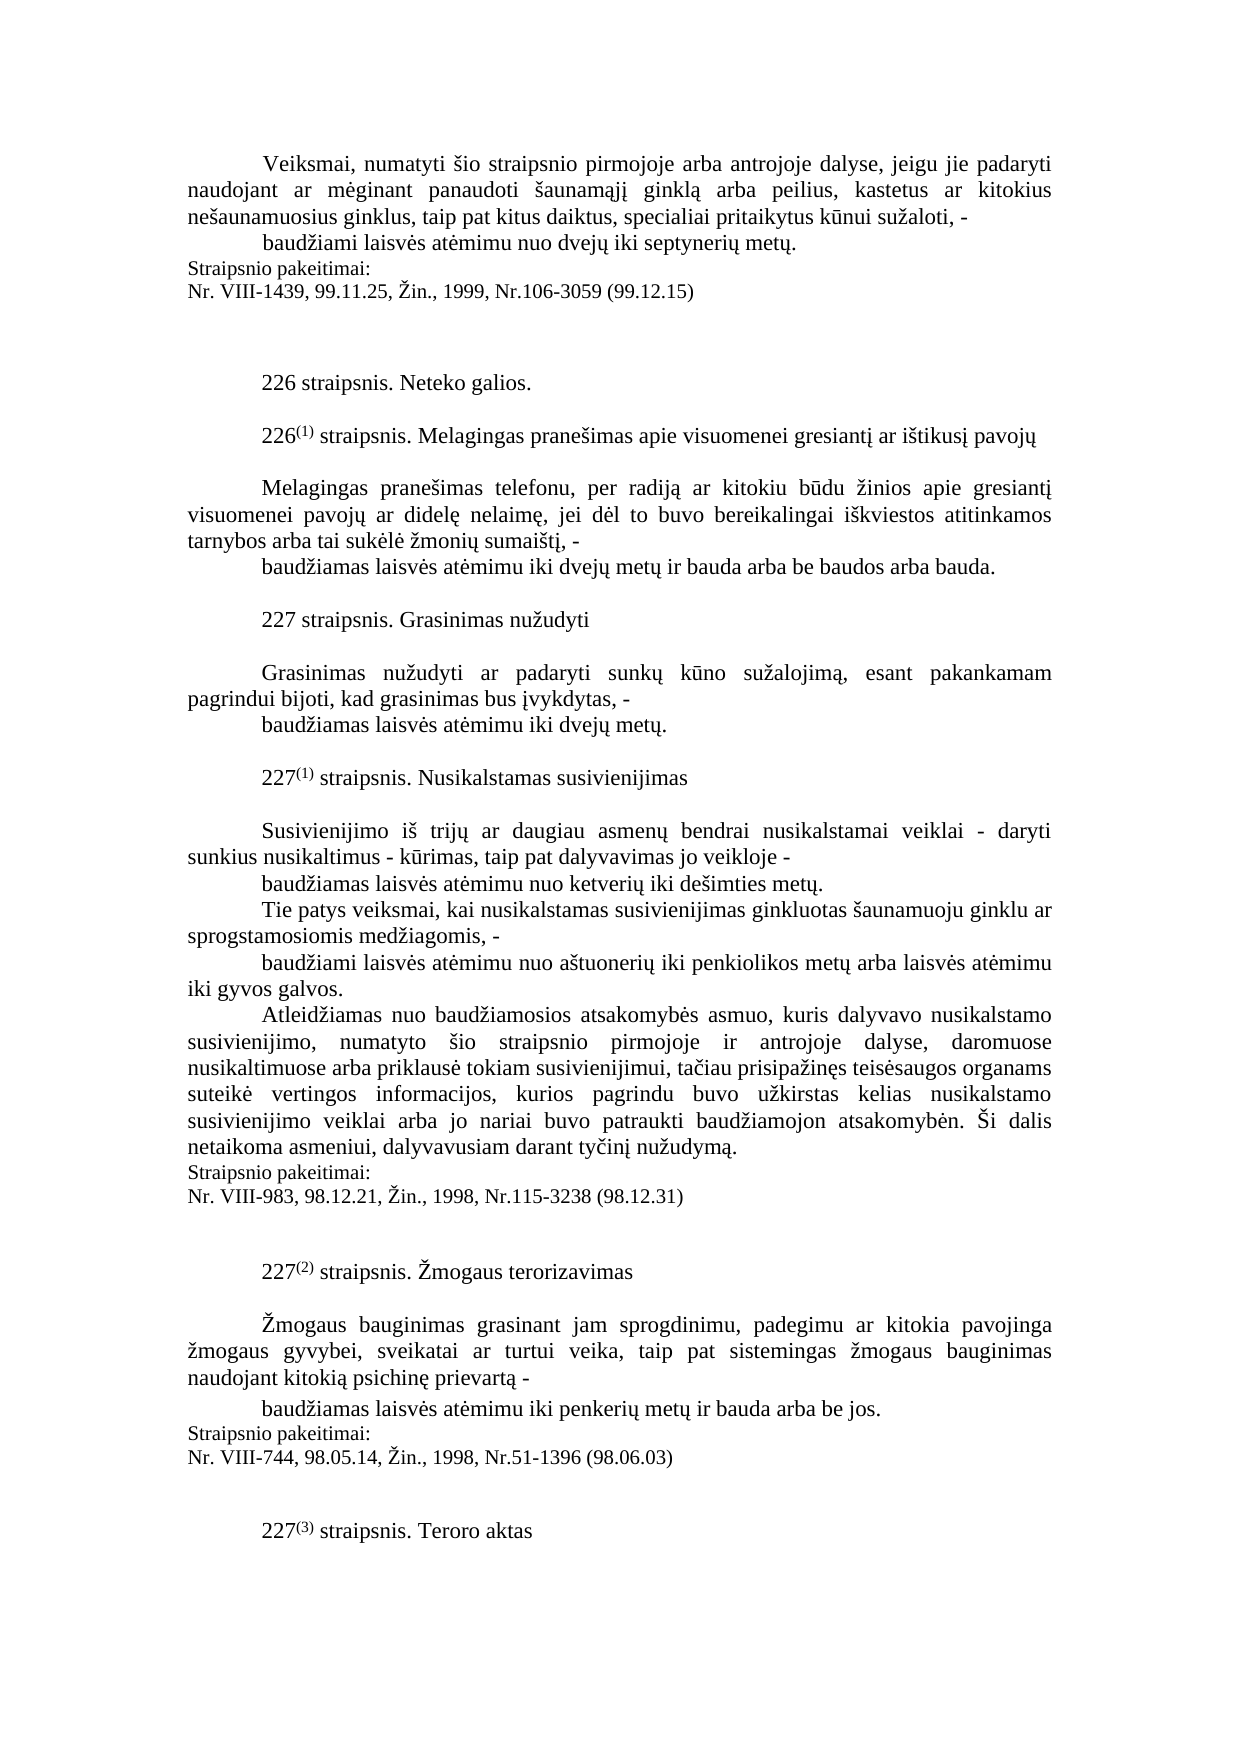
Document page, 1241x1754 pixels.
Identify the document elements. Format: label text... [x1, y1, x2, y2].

text Nr. VIII-983, 98.12.21, Žin., 1998, Nr.115-3238 (98.12.31) [187, 1184, 1053, 1208]
text baudžiamas laisvės atėmimu iki dvejų metų. [210, 712, 1053, 738]
text 227(1) straipsnis. Nusikalstamas susivienijimas [212, 764, 1053, 791]
text Straipsnio pakeitimai: [187, 1159, 1053, 1184]
text 226 straipsnis. Neteko galios. [187, 369, 1053, 395]
text Straipsnio pakeitimai: [187, 255, 1053, 279]
text 227(2) straipsnis. Žmogaus terorizavimas [187, 1258, 1053, 1284]
text Straipsnio pakeitimai: [187, 1421, 1053, 1445]
text Žmogaus bauginimas grasinant jam sprogdinimu, padegimu ar kitokia pavojinga žmogaus gyvybei, sveikatai ar turtui veika, taip pat sistemingas žmogaus bauginimas naudojant kitokią psichinę prievartą - [187, 1311, 1053, 1390]
text 226(1) straipsnis. Melagingas pranešimas apie visuomenei gresiantį ar ištikusį pavojų [261, 422, 1053, 448]
text Atleidžiamas nuo baudžiamosios atsakomybės asmuo, kuris dalyvavo nusikalstamo susivienijimo, numatyto šio straipsnio pirmojoje ir antrojoje dalyse, daromuose nusikaltimuose arba priklausė tokiam susivienijimui, tačiau prisipažinęs teisėsaugos organams suteikė vertingos informacijos, kurios pagrindu buvo užkirstas kelias nusikalstamo susivienijimo veiklai arba jo nariai buvo patraukti baudžiamojon atsakomybėn. Ši dalis netaikoma asmeniui, dalyvavusiam darant tyčinį nužudymą. [187, 1001, 1053, 1159]
text 227(3) straipsnis. Teroro aktas [187, 1517, 1053, 1544]
text Veiksmai, numatyti šio straipsnio pirmojoje arba antrojoje dalyse, jeigu jie padaryti naudojant ar mėginant panaudoti šaunamąjį ginklą arba peilius, kastetus ar kitokius nešaunamuosius ginklus, taip pat kitus daiktus, specialiai pritaikytus kūnui sužaloti, - [187, 150, 1053, 229]
text baudžiami laisvės atėmimu nuo aštuonerių iki penkiolikos metų arba laisvės atėmimu iki gyvos galvos. [187, 949, 1053, 1001]
text Susivienijimo iš trijų ar daugiau asmenų bendrai nusikalstamai veiklai - daryti sunkius nusikaltimus - kūrimas, taip pat dalyvavimas jo veikloje - [187, 817, 1053, 870]
text baudžiamas laisvės atėmimu iki penkerių metų ir bauda arba be jos. [187, 1395, 1053, 1421]
text Grasinimas nužudyti ar padaryti sunkų kūno sužalojimą, esant pakankamam pagrindui bijoti, kad grasinimas bus įvykdytas, - [187, 659, 1053, 712]
text Melagingas pranešimas telefonu, per radiją ar kitokiu būdu žinios apie gresiantį visuomenei pavojų ar didelę nelaimę, jei dėl to buvo bereikalingai iškviestos atitinkamos tarnybos arba tai sukėlė žmonių sumaištį, - [187, 474, 1053, 553]
text 227 straipsnis. Grasinimas nužudyti [210, 606, 1053, 632]
text Tie patys veiksmai, kai nusikalstamas susivienijimas ginkluotas šaunamuoju ginklu ar sprogstamosiomis medžiagomis, - [187, 896, 1053, 949]
text Nr. VIII-744, 98.05.14, Žin., 1998, Nr.51-1396 (98.06.03) [187, 1445, 1053, 1469]
text Nr. VIII-1439, 99.11.25, Žin., 1999, Nr.106-3059 (99.12.15) [187, 279, 1053, 303]
text baudžiamas laisvės atėmimu nuo ketverių iki dešimties metų. [187, 870, 1053, 896]
text baudžiamas laisvės atėmimu iki dvejų metų ir bauda arba be baudos arba bauda. [187, 553, 1053, 580]
text baudžiami laisvės atėmimu nuo dvejų iki septynerių metų. [187, 229, 1053, 255]
